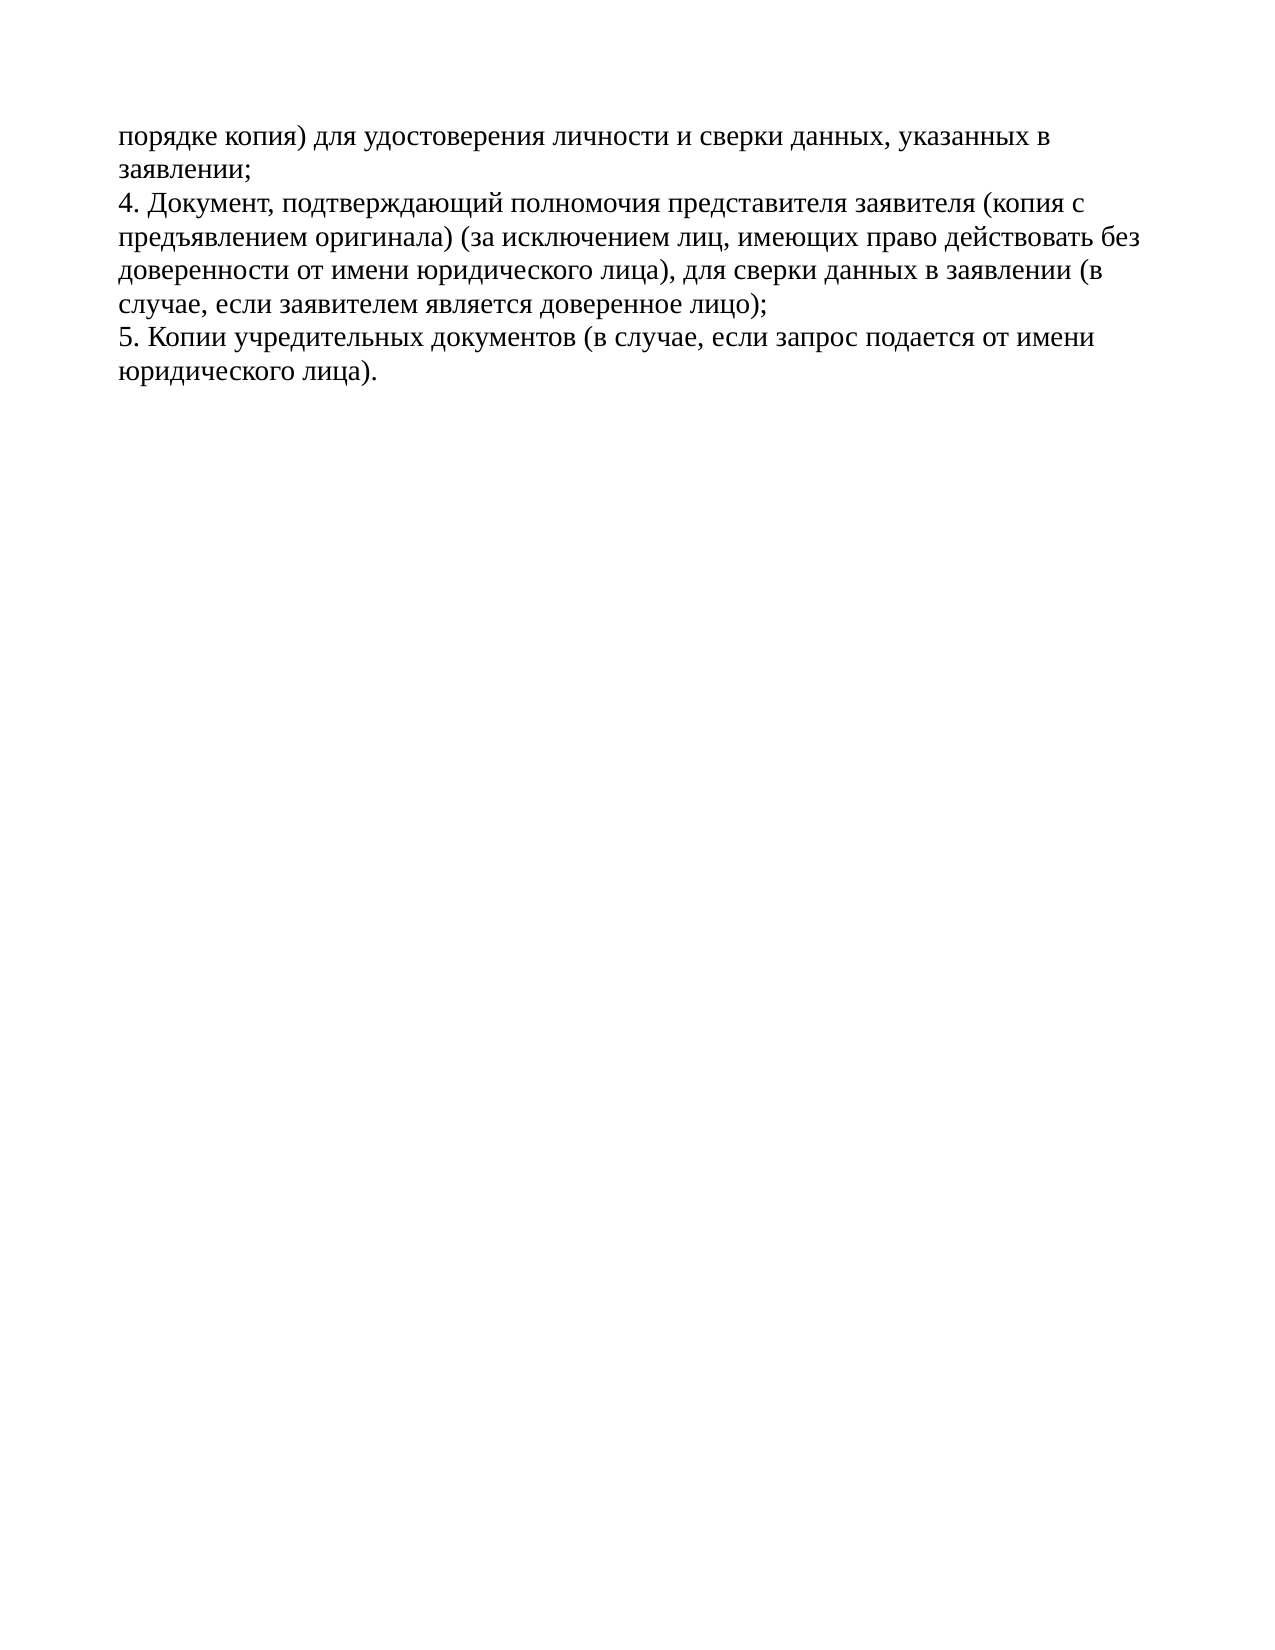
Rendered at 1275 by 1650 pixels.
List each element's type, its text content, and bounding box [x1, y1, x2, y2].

text 5. Копии учредительных документов (в случае, если запрос подается от имени юридического лица). [118, 319, 1157, 386]
text 4. Документ, подтверждающий полномочия представителя заявителя (копия с предъявлением оригинала) (за исключением лиц, имеющих право действовать без доверенности от имени юридического лица), для сверки данных в заявлении (в случае, если заявителем является доверенное лицо); [118, 185, 1157, 319]
text порядке копия) для удостоверения личности и сверки данных, указанных в заявлении; [118, 118, 1157, 185]
